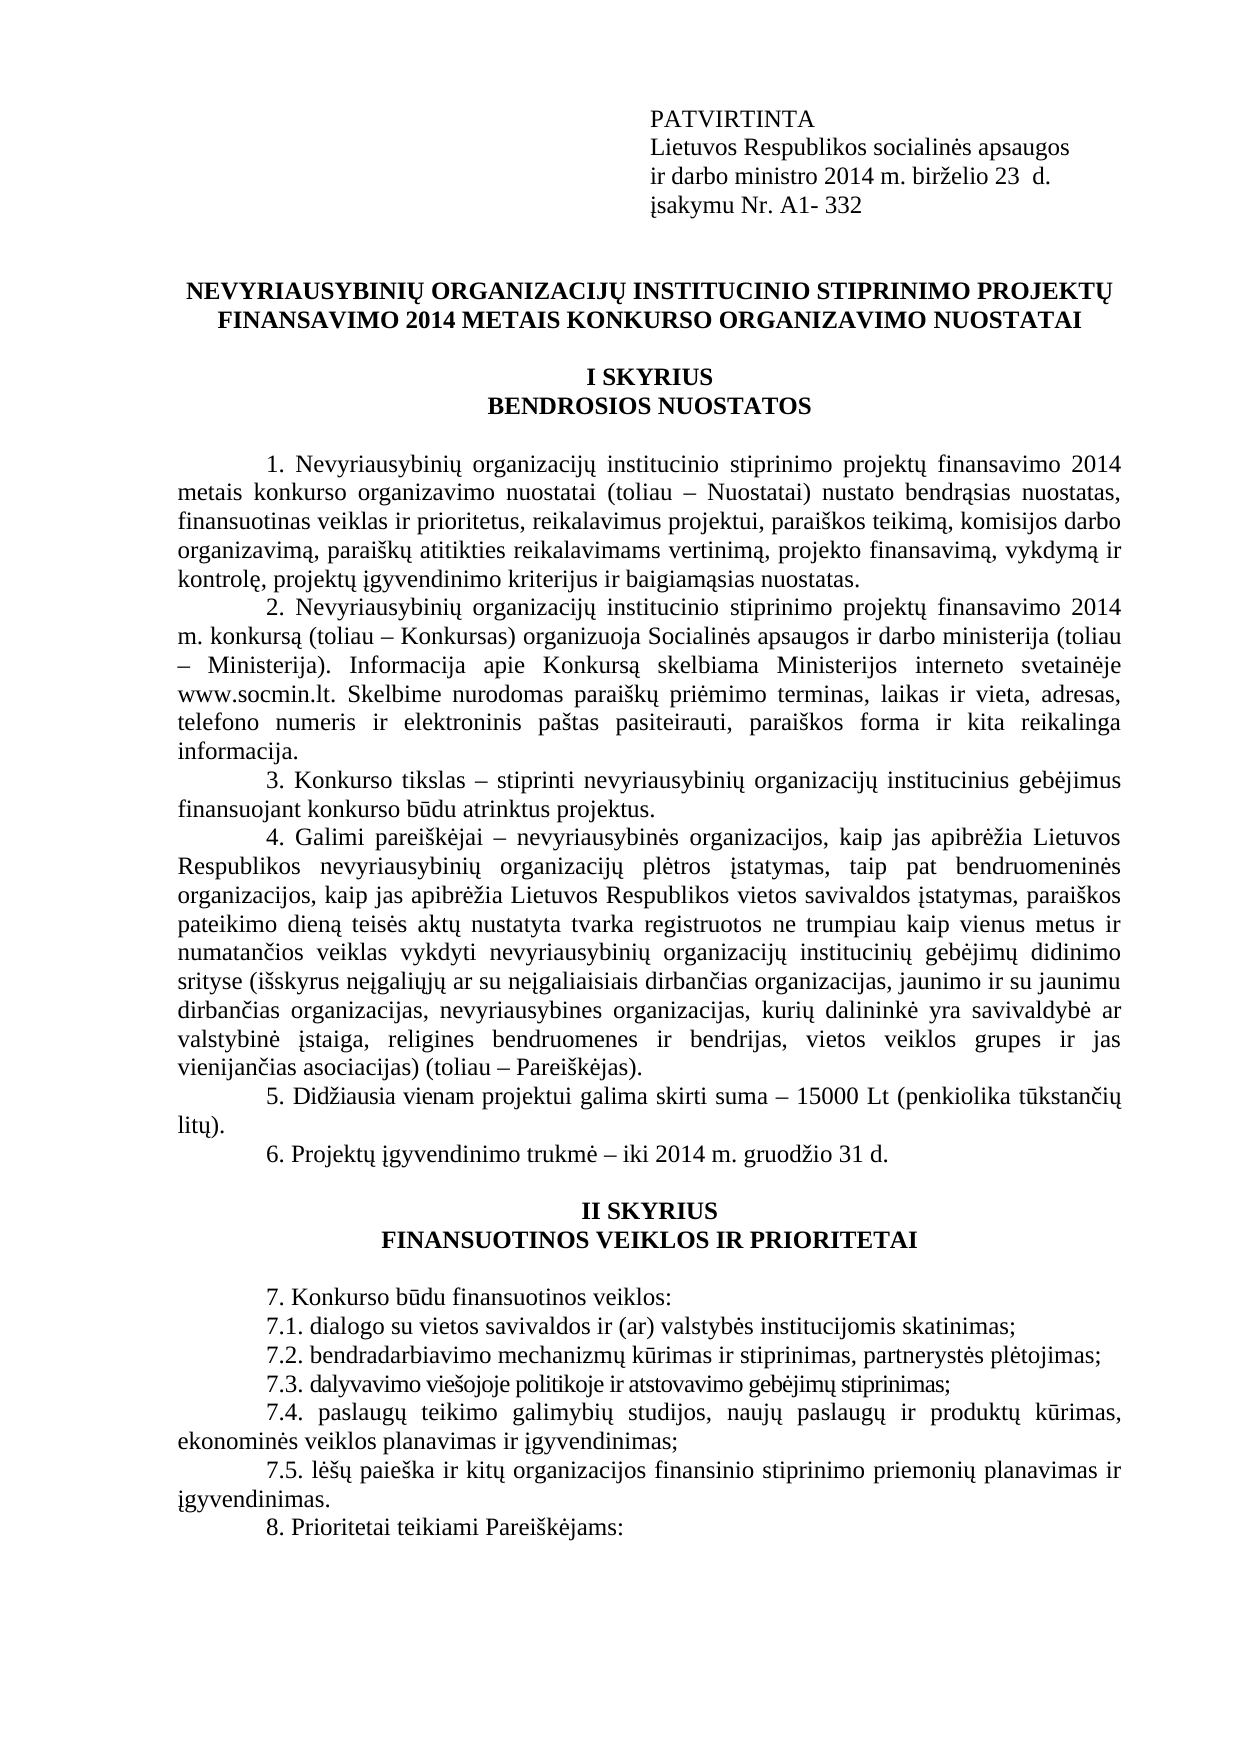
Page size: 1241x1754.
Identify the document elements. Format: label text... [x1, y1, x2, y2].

text PATVIRTINTA [650, 104, 1122, 132]
text BENDROSIOS NUOSTATOS [177, 391, 1122, 420]
text FINANSUOTINOS VEIKLOS IR PRIORITETAI [177, 1225, 1122, 1254]
text 7.1. dialogo su vietos savivaldos ir (ar) valstybės institucijomis skatinimas; [177, 1311, 1122, 1340]
text 7. Konkurso būdu finansuotinos veiklos: [177, 1282, 1122, 1311]
text 7.4. paslaugų teikimo galimybių studijos, naujų paslaugų ir produktų kūrimas, ekonominės veiklos planavimas ir įgyvendinimas; [177, 1397, 1122, 1455]
text 7.2. bendradarbiavimo mechanizmų kūrimas ir stiprinimas, partnerystės plėtojimas; [177, 1340, 1122, 1369]
text 6. Projektų įgyvendinimo trukmė – iki 2014 m. gruodžio 31 d. [177, 1139, 1122, 1167]
text Lietuvos Respublikos socialinės apsaugos [650, 132, 1122, 161]
text NEVYRIAUSYBINIŲ ORGANIZACIJŲ INSTITUCINIO STIPRINIMO PROJEKTŲ FINANSAVIMO 2014 METAIS KONKURSO ORGANIZAVIMO NUOSTATAI [177, 276, 1122, 334]
text II SKYRIUS [177, 1196, 1122, 1225]
text ir darbo ministro 2014 m. birželio 23 d. [650, 161, 1122, 190]
text I SKYRIUS [177, 362, 1122, 391]
text 3. Konkurso tikslas – stiprinti nevyriausybinių organizacijų institucinius gebėjimus finansuojant konkurso būdu atrinktus projektus. [177, 765, 1122, 822]
text įsakymu Nr. A1- 332 [650, 190, 1122, 219]
text 7.5. lėšų paieška ir kitų organizacijos finansinio stiprinimo priemonių planavimas ir įgyvendinimas. [177, 1455, 1122, 1512]
text 5. Didžiausia vienam projektui galima skirti suma – 15000 Lt (penkiolika tūkstančių litų). [177, 1081, 1122, 1139]
text 4. Galimi pareiškėjai – nevyriausybinės organizacijos, kaip jas apibrėžia Lietuvos Respublikos nevyriausybinių organizacijų plėtros įstatymas, taip pat bendruomeninės organizacijos, kaip jas apibrėžia Lietuvos Respublikos vietos savivaldos įstatymas, paraiškos pateikimo dieną teisės aktų nustatyta tvarka registruotos ne trumpiau kaip vienus metus ir numatančios veiklas vykdyti nevyriausybinių organizacijų institucinių gebėjimų didinimo srityse (išskyrus neįgaliųjų ar su neįgaliaisiais dirbančias organizacijas, jaunimo ir su jaunimu dirbančias organizacijas, nevyriausybines organizacijas, kurių dalininkė yra savivaldybė ar valstybinė įstaiga, religines bendruomenes ir bendrijas, vietos veiklos grupes ir jas vienijančias asociacijas) (toliau – Pareiškėjas). [177, 822, 1122, 1081]
text 8. Prioritetai teikiami Pareiškėjams: [177, 1512, 1122, 1541]
text 1. Nevyriausybinių organizacijų institucinio stiprinimo projektų finansavimo 2014 metais konkurso organizavimo nuostatai (toliau – Nuostatai) nustato bendrąsias nuostatas, finansuotinas veiklas ir prioritetus, reikalavimus projektui, paraiškos teikimą, komisijos darbo organizavimą, paraiškų atitikties reikalavimams vertinimą, projekto finansavimą, vykdymą ir kontrolę, projektų įgyvendinimo kriterijus ir baigiamąsias nuostatas. [177, 449, 1122, 592]
text 2. Nevyriausybinių organizacijų institucinio stiprinimo projektų finansavimo 2014 m. konkursą (toliau – Konkursas) organizuoja Socialinės apsaugos ir darbo ministerija (toliau – Ministerija). Informacija apie Konkursą skelbiama Ministerijos interneto svetainėje www.socmin.lt. Skelbime nurodomas paraiškų priėmimo terminas, laikas ir vieta, adresas, telefono numeris ir elektroninis paštas pasiteirauti, paraiškos forma ir kita reikalinga informacija. [177, 592, 1122, 765]
text 7.3. dalyvavimo viešojoje politikoje ir atstovavimo gebėjimų stiprinimas; [177, 1369, 1122, 1397]
